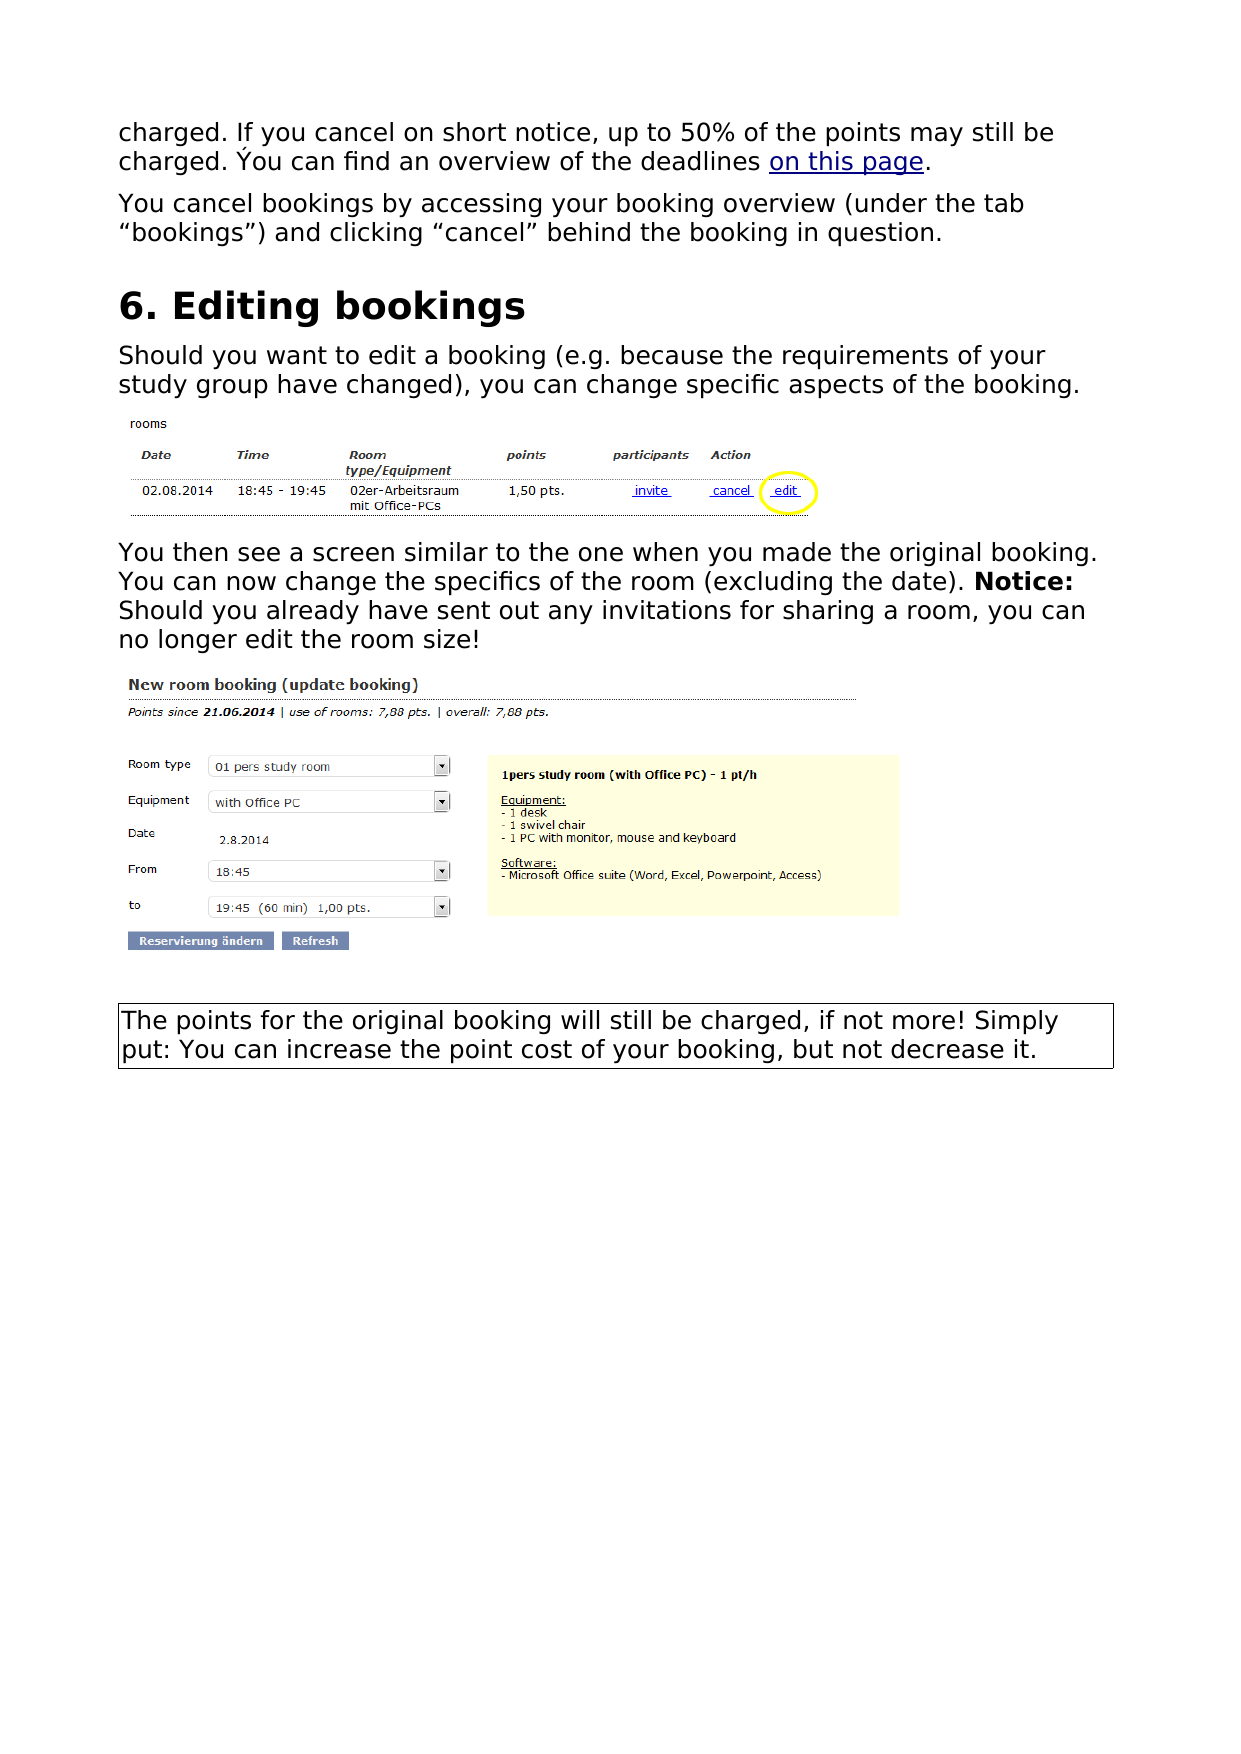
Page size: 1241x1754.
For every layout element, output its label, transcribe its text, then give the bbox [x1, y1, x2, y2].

text You then see a screen similar to the one when you made the original booking. You can now change the specifics of the room (excluding the date). Notice: Should you already have sent out any invitations for sharing a room, you can no longer edit the room size! [118, 538, 1122, 655]
text charged. If you cancel on short notice, up to 50% of the points may still be charged. Ýou can find an overview of the deadlines on this page. [118, 118, 1122, 176]
text Should you want to edit a booking (e.g. because the requirements of your study group have changed), you can change specific aspects of the booking. [118, 341, 1122, 399]
table_header The points for the original booking will still be charged, if not more! Simply put: You can increase the point cost of your booking, but not decrease it. [119, 1004, 1113, 1067]
subtitle 6. Editing bookings [118, 285, 1122, 328]
picture [118, 667, 900, 967]
text You cancel bookings by accessing your booking overview (under the tab “bookings”) and clicking “cancel” behind the booking in question. [118, 189, 1122, 247]
picture [118, 411, 900, 526]
